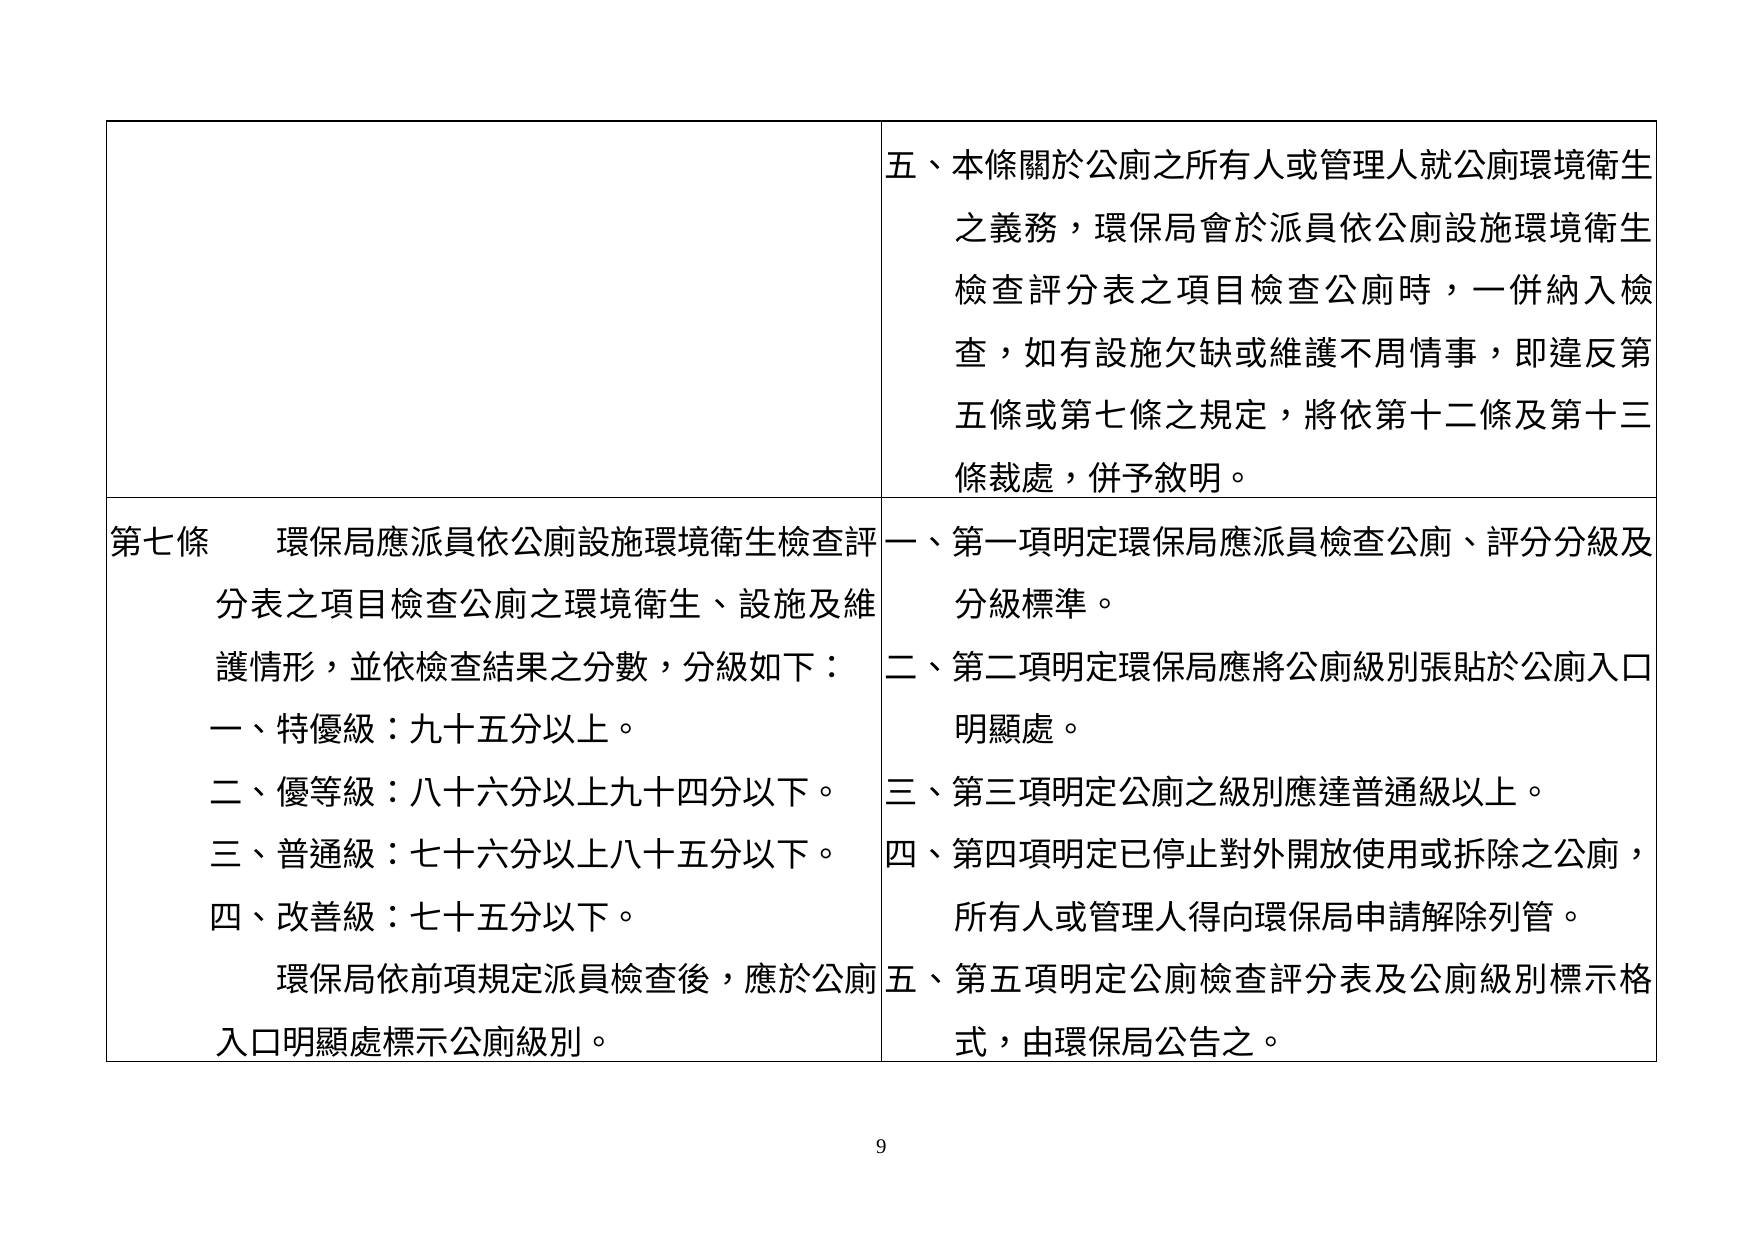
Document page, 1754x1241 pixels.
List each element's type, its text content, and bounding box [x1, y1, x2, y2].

table_cell 一、第一項明定環保局應派員檢查公廁、評分分級及分級標準。 二、第二項明定環保局應將公廁級別張貼於公廁入口明顯處。 三、第三項明定公廁之級別應達普通級以上。 四、第四項明定已停止對外開放使用或拆除之公廁，所有人或管理人得向環保局申請解除列管。 五、第五項明定公廁檢查評分表及公廁級別標示格式，由環保局公告之。 [882, 498, 1656, 1061]
table_cell 第七條 環保局應派員依公廁設施環境衛生檢查評分表之項目檢查公廁之環境衛生、設施及維護情形，並依檢查結果之分數，分級如下： 一、特優級：九十五分以上。 二、優等級：八十六分以上九十四分以下。 三、普通級：七十六分以上八十五分以下。 四、改善級：七十五分以下。 環保局依前項規定派員檢查後，應於公廁入口明顯處標示公廁級別。 [107, 498, 881, 1061]
table_cell 五、本條關於公廁之所有人或管理人就公廁環境衛生之義務，環保局會於派員依公廁設施環境衛生檢查評分表之項目檢查公廁時，一併納入檢查，如有設施欠缺或維護不周情事，即違反第五條或第七條之規定，將依第十二條及第十三條裁處，併予敘明。 [882, 122, 1656, 497]
table_cell [107, 122, 881, 497]
